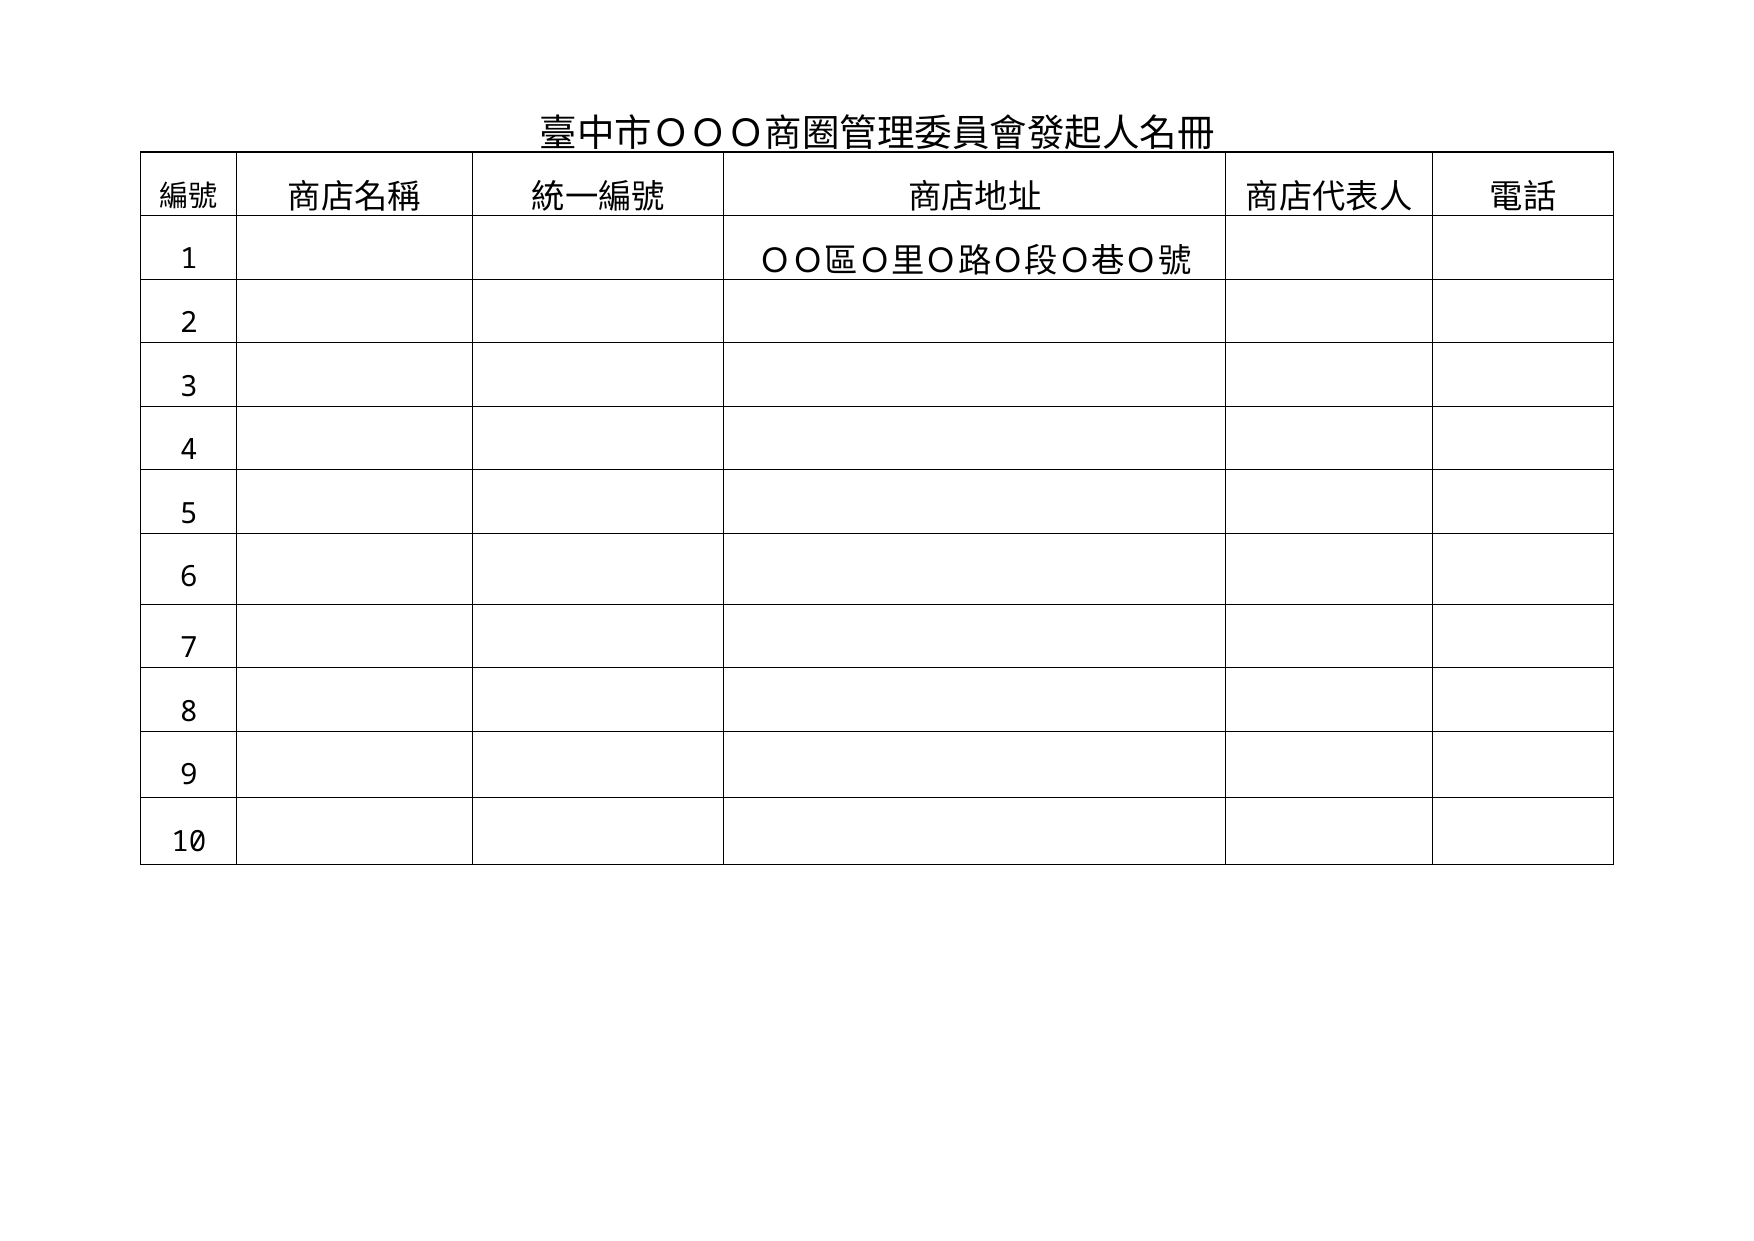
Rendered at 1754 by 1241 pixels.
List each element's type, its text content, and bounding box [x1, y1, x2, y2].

table_cell [237, 470, 472, 533]
table_cell 7 [141, 605, 236, 667]
table_cell [473, 470, 723, 533]
table_cell [724, 407, 1225, 469]
table_cell [1433, 668, 1613, 731]
table_header 商店代表人 [1226, 153, 1432, 215]
table_header 商店地址 [724, 153, 1225, 215]
table_cell [237, 798, 472, 864]
table_header 編號 [141, 153, 236, 215]
table_cell [1226, 216, 1432, 278]
table_cell [1226, 605, 1432, 667]
table_cell [237, 732, 472, 797]
table_cell [1433, 732, 1613, 797]
table_cell 1 [141, 216, 236, 278]
table_cell [1433, 470, 1613, 533]
table_cell [237, 216, 472, 278]
table_cell [1433, 343, 1613, 406]
table_header 商店名稱 [237, 153, 472, 215]
table_cell [473, 534, 723, 603]
table_cell [237, 407, 472, 469]
table_cell [1433, 798, 1613, 864]
table_cell 6 [141, 534, 236, 603]
table_cell [724, 732, 1225, 797]
table_cell [724, 668, 1225, 731]
table_cell [1226, 407, 1432, 469]
table_cell ＯＯ區Ｏ里Ｏ路Ｏ段Ｏ巷Ｏ號 [724, 216, 1225, 278]
table_cell [473, 668, 723, 731]
table_cell 10 [141, 798, 236, 864]
table_cell [1433, 534, 1613, 603]
table_cell 8 [141, 668, 236, 731]
table_cell [473, 798, 723, 864]
table_cell [1226, 470, 1432, 533]
table_cell [1226, 280, 1432, 342]
table_cell 5 [141, 470, 236, 533]
table_cell [1226, 732, 1432, 797]
table_cell [1226, 668, 1432, 731]
table_cell 9 [141, 732, 236, 797]
table_cell [1226, 534, 1432, 603]
table_cell [473, 605, 723, 667]
table_header 電話 [1433, 153, 1613, 215]
table_cell 3 [141, 343, 236, 406]
table_cell 4 [141, 407, 236, 469]
table_cell [237, 343, 472, 406]
table_cell [1226, 798, 1432, 864]
table_cell [724, 470, 1225, 533]
table_cell [724, 534, 1225, 603]
table_cell [1433, 605, 1613, 667]
table_cell [1433, 216, 1613, 278]
table_cell [237, 280, 472, 342]
table_cell [1433, 407, 1613, 469]
table_header 統一編號 [473, 153, 723, 215]
table_cell [1433, 280, 1613, 342]
table_cell [724, 343, 1225, 406]
table_cell [473, 343, 723, 406]
table_cell [473, 407, 723, 469]
table_cell [473, 216, 723, 278]
table_cell [724, 798, 1225, 864]
table_cell [1226, 343, 1432, 406]
table_cell [473, 732, 723, 797]
table_cell [473, 280, 723, 342]
table_cell [237, 605, 472, 667]
table_cell [724, 280, 1225, 342]
table_cell [237, 534, 472, 603]
table_cell [724, 605, 1225, 667]
table_cell [237, 668, 472, 731]
table_cell 2 [141, 280, 236, 342]
text 臺中市ＯＯＯ商圈管理委員會發起人名冊 [59, 89, 1695, 151]
